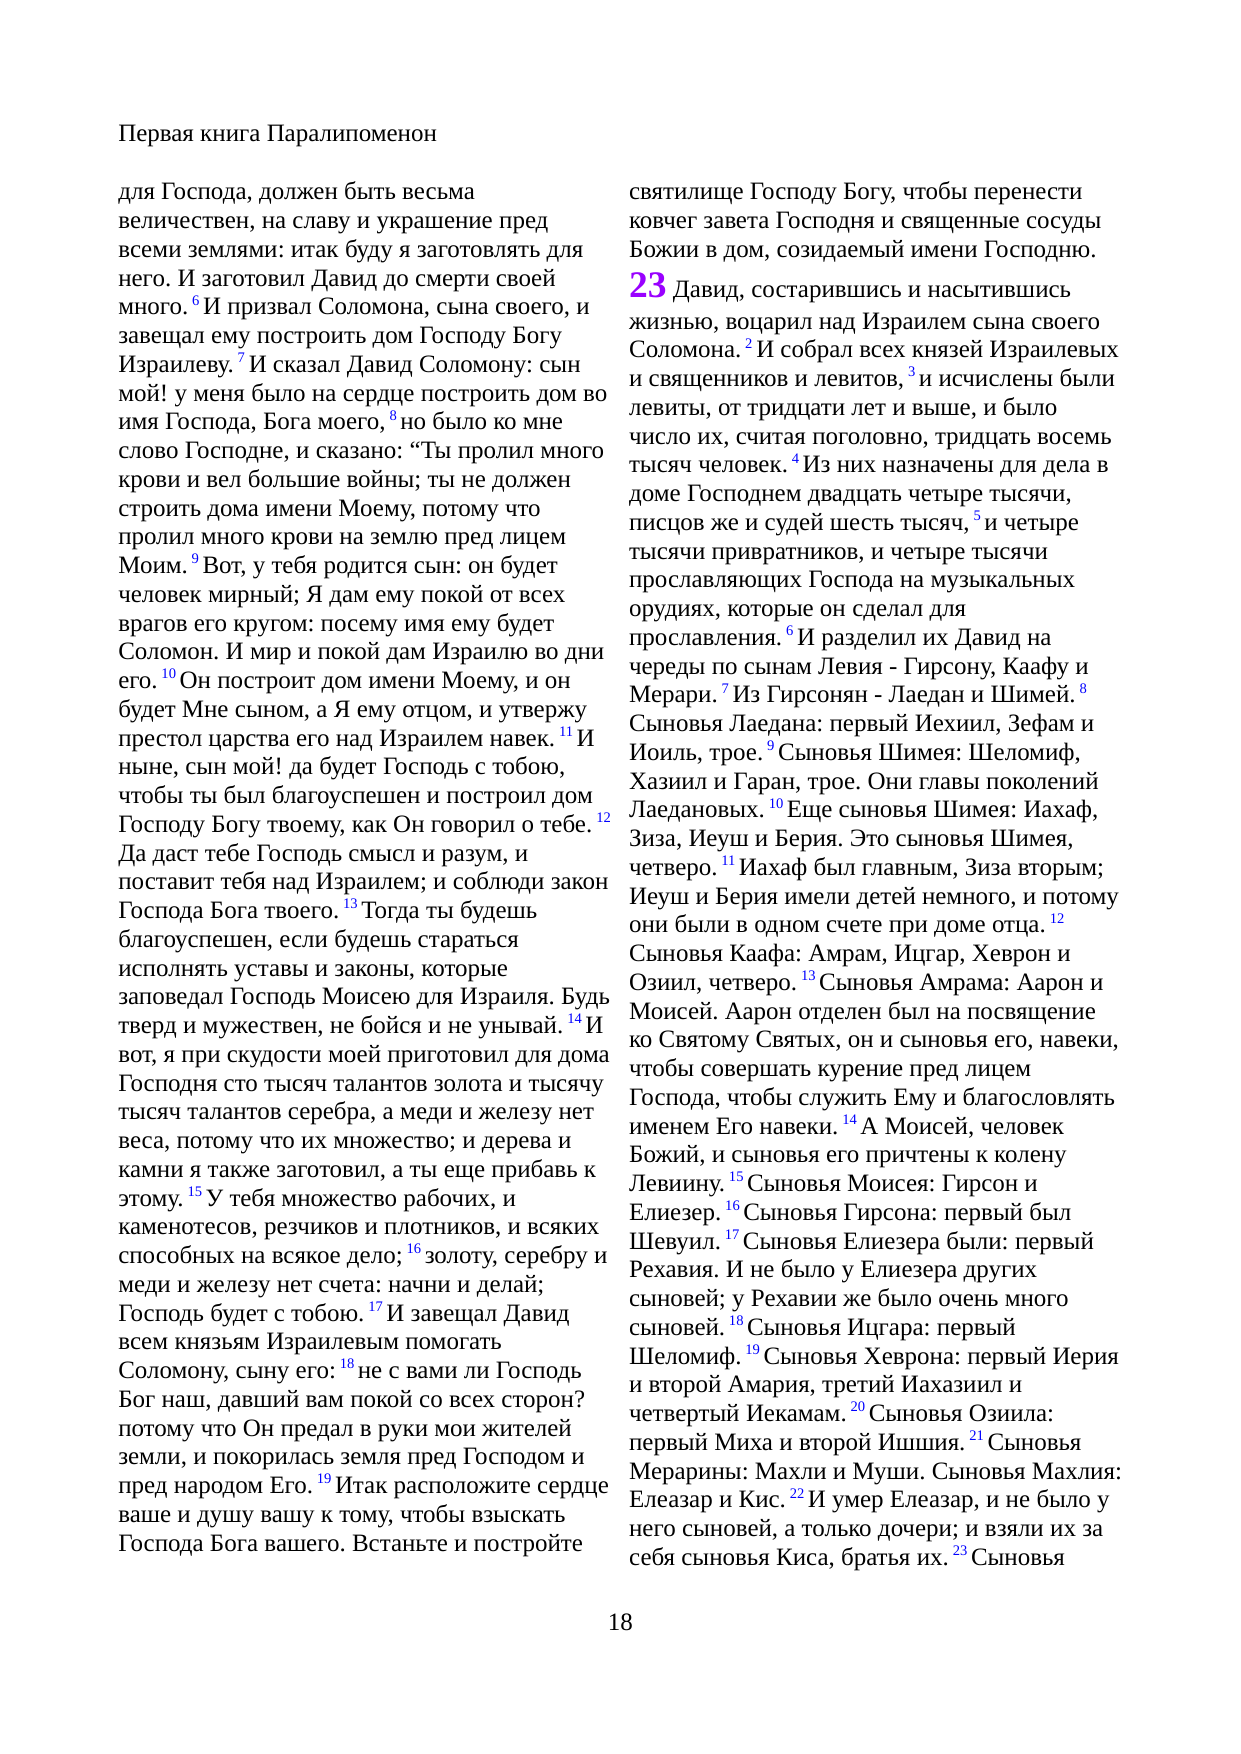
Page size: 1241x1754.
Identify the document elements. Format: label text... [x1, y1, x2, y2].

text святилище Господу Богу, чтобы перенести ковчег завета Господня и священные сосуды Божии в дом, созидаемый имени Господню. [629, 176, 1122, 263]
text для Господа, должен быть весьма величествен, на славу и украшение пред всеми землями: итак буду я заготовлять для него. И заготовил Давид до смерти своей много. 6 И призвал Соломона, сына своего, и завещал ему построить дом Господу Богу Израилеву. 7 И сказал Давид Соломону: сын мой! у меня было на сердце построить дом во имя Господа, Бога моего, 8 но было ко мне слово Господне, и сказано: “Ты пролил много крови и вел большие войны; ты не должен строить дома имени Моему, потому что пролил много крови на землю пред лицем Моим. 9 Вот, у тебя родится сын: он будет человек мирный; Я дам ему покой от всех врагов его кругом: посему имя ему будет Соломон. И мир и покой дам Израилю во дни его. 10 Он построит дом имени Моему, и он будет Мне сыном, а Я ему отцом, и утвержу престол царства его над Израилем навек. 11 И ныне, сын мой! да будет Господь с тобою, чтобы ты был благоуспешен и построил дом Господу Богу твоему, как Он говорил о тебе. 12 Да даст тебе Господь смысл и разум, и поставит тебя над Израилем; и соблюди закон Господа Бога твоего. 13 Тогда ты будешь благоуспешен, если будешь стараться исполнять уставы и законы, которые заповедал Господь Моисею для Израиля. Будь тверд и мужествен, не бойся и не унывай. 14 И вот, я при скудости моей приготовил для дома Господня сто тысяч талантов золота и тысячу тысяч талантов серебра, а меди и железу нет веса, потому что их множество; и дерева и камни я также заготовил, а ты еще прибавь к этому. 15 У тебя множество рабочих, и каменотесов, резчиков и плотников, и всяких способных на всякое дело; 16 золоту, серебру и меди и железу нет счета: начни и делай; Господь будет с тобою. 17 И завещал Давид всем князьям Израилевым помогать Соломону, сыну его: 18 не с вами ли Господь Бог наш, давший вам покой со всех сторон? потому что Он предал в руки мои жителей земли, и покорилась земля пред Господом и пред народом Его. 19 Итак расположите сердце ваше и душу вашу к тому, чтобы взыскать Господа Бога вашего. Встаньте и постройте [118, 176, 611, 1556]
text 23 Давид, состарившись и насытившись жизнью, воцарил над Израилем сына своего Соломона. 2 И собрал всех князей Израилевых и священников и левитов, 3 и исчислены были левиты, от тридцати лет и выше, и было число их, считая поголовно, тридцать восемь тысяч человек. 4 Из них назначены для дела в доме Господнем двадцать четыре тысячи, писцов же и судей шесть тысяч, 5 и четыре тысячи привратников, и четыре тысячи прославляющих Господа на музыкальных орудиях, которые он сделал для прославления. 6 И разделил их Давид на череды по сынам Левия - Гирсону, Каафу и Мерари. 7 Из Гирсонян - Лаедан и Шимей. 8 Сыновья Лаедана: первый Иехиил, Зефам и Иоиль, трое. 9 Сыновья Шимея: Шеломиф, Хазиил и Гаран, трое. Они главы поколений Лаедановых. 10 Еще сыновья Шимея: Иахаф, Зиза, Иеуш и Берия. Это сыновья Шимея, четверо. 11 Иахаф был главным, Зиза вторым; Иеуш и Берия имели детей немного, и потому они были в одном счете при доме отца. 12 Сыновья Каафа: Амрам, Ицгар, Хеврон и Озиил, четверо. 13 Сыновья Амрама: Аарон и Моисей. Аарон отделен был на посвящение ко Святому Святых, он и сыновья его, навеки, чтобы совершать курение пред лицем Господа, чтобы служить Ему и благословлять именем Его навеки. 14 А Моисей, человек Божий, и сыновья его причтены к колену Левиину. 15 Сыновья Моисея: Гирсон и Елиезер. 16 Сыновья Гирсона: первый был Шевуил. 17 Сыновья Елиезера были: первый Рехавия. И не было у Елиезера других сыновей; у Рехавии же было очень много сыновей. 18 Сыновья Ицгара: первый Шеломиф. 19 Сыновья Хеврона: первый Иерия и второй Амария, третий Иахазиил и четвертый Иекамам. 20 Сыновья Озиила: первый Миха и второй Ишшия. 21 Сыновья Мерарины: Махли и Муши. Сыновья Махлия: Елеазар и Кис. 22 И умер Елеазар, и не было у него сыновей, а только дочери; и взяли их за себя сыновья Киса, братья их. 23 Сыновья [629, 263, 1122, 1571]
